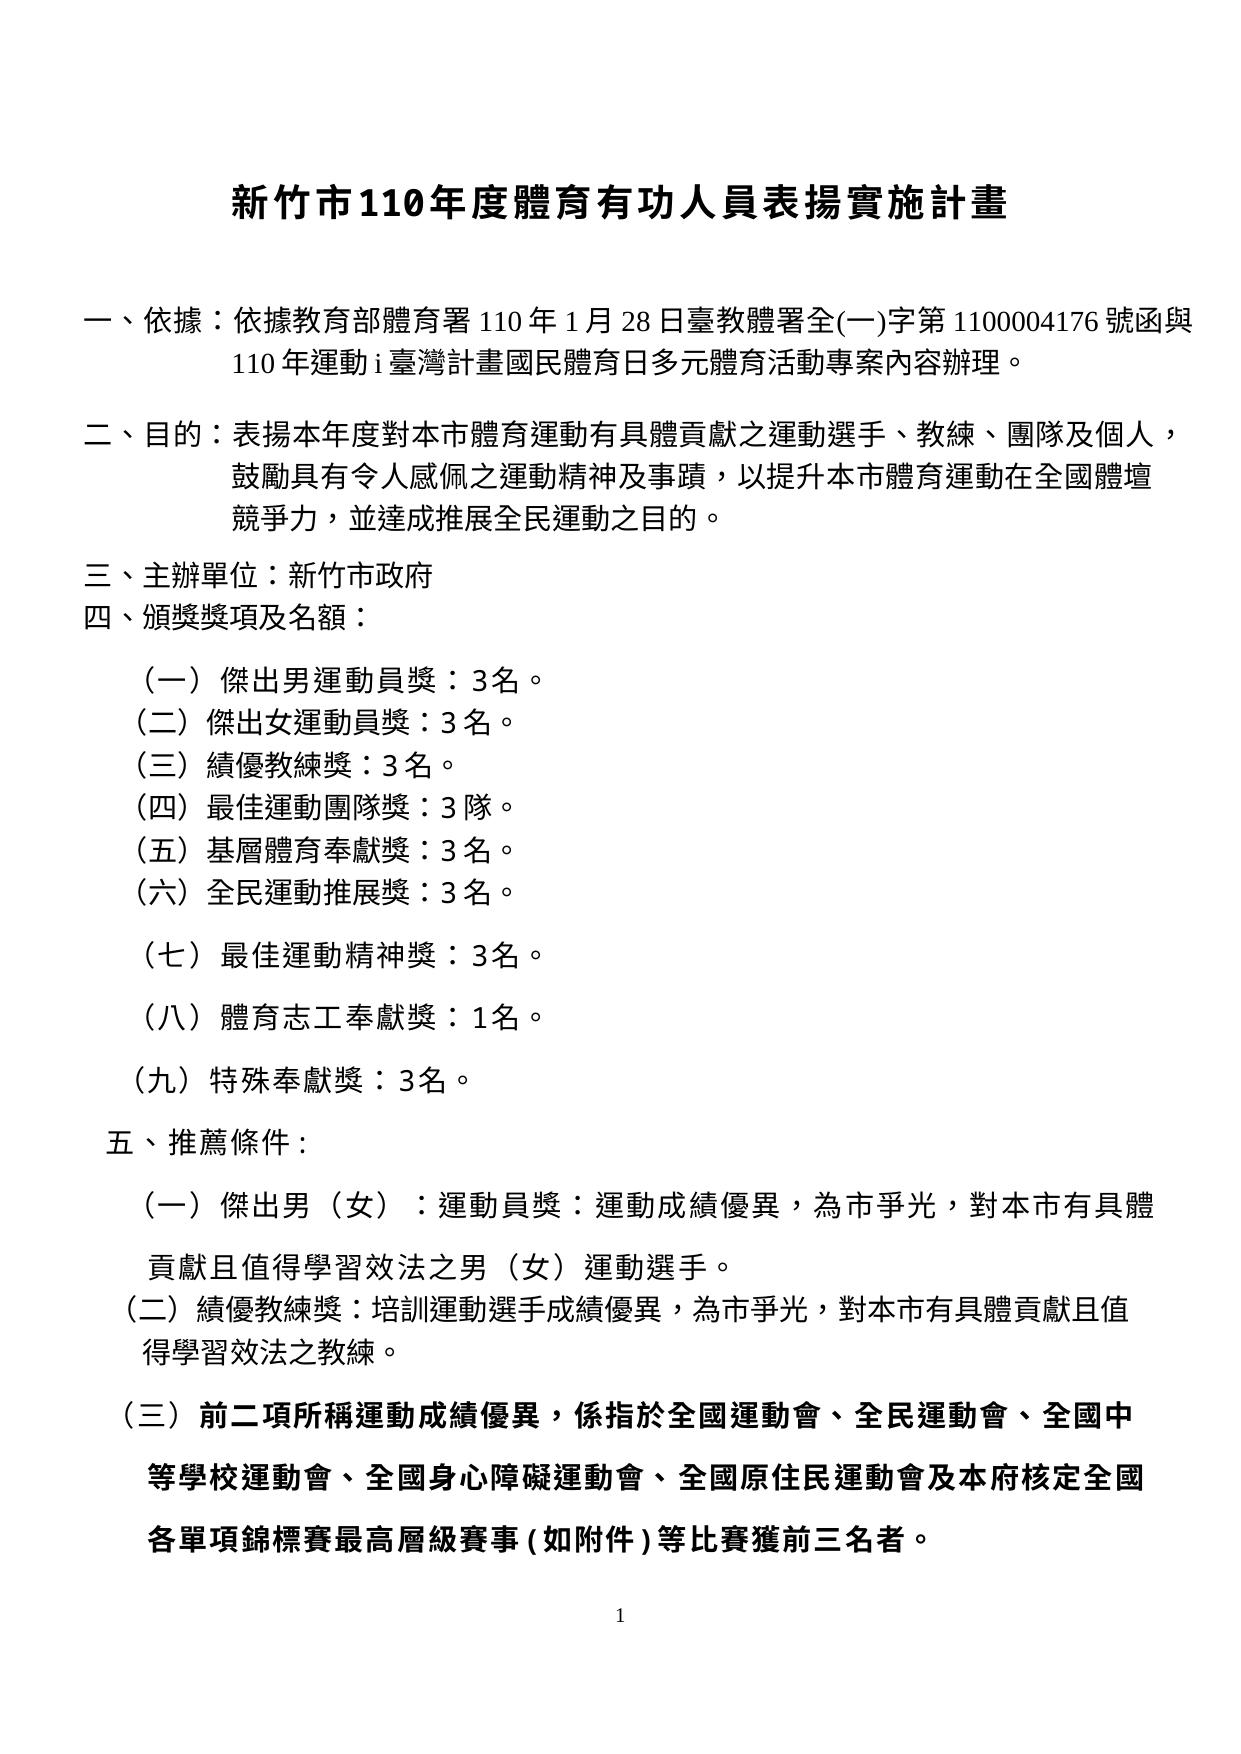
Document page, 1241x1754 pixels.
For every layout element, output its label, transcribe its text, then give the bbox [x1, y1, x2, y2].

text （三）前二項所稱運動成績優異，係指於全國運動會、全民運動會、全國中等學校運動會、全國身心障礙運動會、全國原住民運動會及本府核定全國各單項錦標賽最高層級賽事(如附件)等比賽獲前三名者。 [84, 1372, 1157, 1559]
text （三）績優教練獎：3名。 [84, 742, 1157, 785]
text （五）基層體育奉獻獎：3名。 [84, 827, 1219, 869]
text 五、推薦條件: [84, 1099, 1157, 1162]
text 新竹市110年度體育有功人員表揚實施計畫 [84, 158, 1157, 221]
text （八）體育志工奉獻獎：1名。 [84, 974, 1157, 1037]
text 二、目的：表揚本年度對本市體育運動有具體貢獻之運動選手、教練、團隊及個人，鼓勵具有令人感佩之運動精神及事蹟，以提升本市體育運動在全國體壇競爭力，並達成推展全民運動之目的。 [84, 411, 1157, 538]
text 四、頒獎獎項及名額： [84, 595, 1157, 637]
text （六）全民運動推展獎：3名。 [84, 869, 1157, 912]
text （二）績優教練獎：培訓運動選手成績優異，為市爭光，對本市有具體貢獻且值得學習效法之教練。 [84, 1287, 1157, 1372]
text （四）最佳運動團隊獎：3隊。 [84, 785, 1157, 827]
text （七）最佳運動精神獎：3名。 [84, 912, 1157, 974]
text （一）傑出男運動員獎：3名。 [84, 637, 1157, 700]
text 三、主辦單位：新竹市政府 [84, 553, 1157, 595]
text （九）特殊奉獻獎：3名。 [84, 1037, 1157, 1099]
text （二）傑出女運動員獎：3名。 [84, 700, 1157, 742]
text 一、依據：依據教育部體育署110年1月28日臺教體署全(一)字第1100004176號函與110年運動i臺灣計畫國民體育日多元體育活動專案內容辦理。 [84, 298, 1194, 382]
text （一）傑出男（女）：運動員獎：運動成績優異，為市爭光，對本市有具體貢獻且值得學習效法之男（女）運動選手。 [84, 1162, 1157, 1287]
